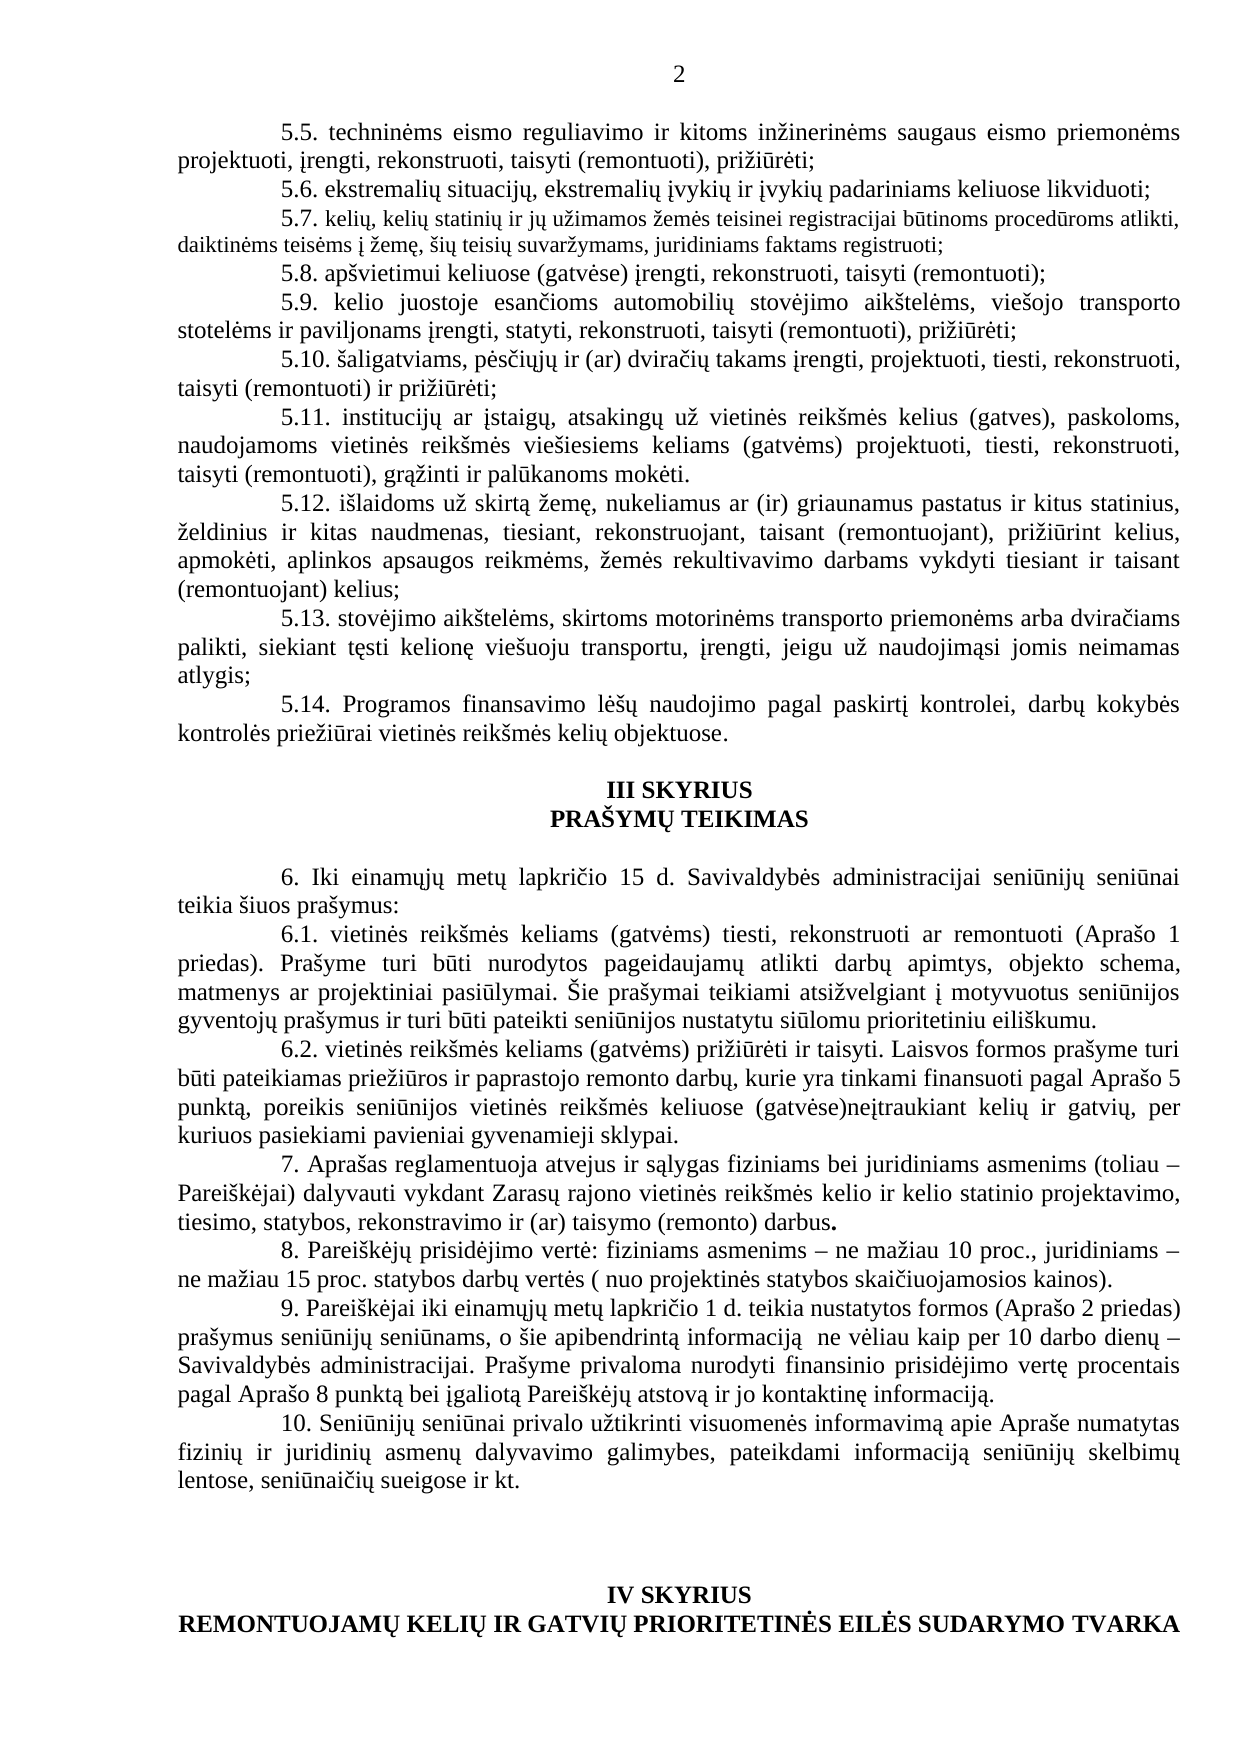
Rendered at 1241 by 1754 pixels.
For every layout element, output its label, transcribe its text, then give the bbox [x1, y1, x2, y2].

text 8. Pareiškėjų prisidėjimo vertė: fiziniams asmenims – ne mažiau 10 proc., juridiniams – ne mažiau 15 proc. statybos darbų vertės ( nuo projektinės statybos skaičiuojamosios kainos). [177, 1235, 1181, 1293]
text 7. Aprašas reglamentuoja atvejus ir sąlygas fiziniams bei juridiniams asmenims (toliau – Pareiškėjai) dalyvauti vykdant Zarasų rajono vietinės reikšmės kelio ir kelio statinio projektavimo, tiesimo, statybos, rekonstravimo ir (ar) taisymo (remonto) darbus. [177, 1149, 1181, 1235]
text 5.12. išlaidoms už skirtą žemę, nukeliamus ar (ir) griaunamus pastatus ir kitus statinius, želdinius ir kitas naudmenas, tiesiant, rekonstruojant, taisant (remontuojant), prižiūrint kelius, apmokėti, aplinkos apsaugos reikmėms, žemės rekultivavimo darbams vykdyti tiesiant ir taisant (remontuojant) kelius; [177, 488, 1181, 603]
text 10. Seniūnijų seniūnai privalo užtikrinti visuomenės informavimą apie Apraše numatytas fizinių ir juridinių asmenų dalyvavimo galimybes, pateikdami informaciją seniūnijų skelbimų lentose, seniūnaičių sueigose ir kt. [177, 1408, 1181, 1494]
text 5.6. ekstremalių situacijų, ekstremalių įvykių ir įvykių padariniams keliuose likviduoti; [177, 174, 1181, 203]
text 5.14. Programos finansavimo lėšų naudojimo pagal paskirtį kontrolei, darbų kokybės kontrolės priežiūrai vietinės reikšmės kelių objektuose. [177, 689, 1181, 747]
text REMONTUOJAMŲ KELIŲ IR GATVIŲ PRIORITETINĖS EILĖS SUDARYMO TVARKA [177, 1609, 1181, 1638]
text III SKYRIUS [177, 775, 1181, 804]
text 5.5. techninėms eismo reguliavimo ir kitoms inžinerinėms saugaus eismo priemonėms projektuoti, įrengti, rekonstruoti, taisyti (remontuoti), prižiūrėti; [177, 117, 1181, 174]
text PRAŠYMŲ TEIKIMAS [177, 804, 1181, 833]
text 6.2. vietinės reikšmės keliams (gatvėms) prižiūrėti ir taisyti. Laisvos formos prašyme turi būti pateikiamas priežiūros ir paprastojo remonto darbų, kurie yra tinkami finansuoti pagal Aprašo 5 punktą, poreikis seniūnijos vietinės reikšmės keliuose (gatvėse)neįtraukiant kelių ir gatvių, per kuriuos pasiekiami pavieniai gyvenamieji sklypai. [177, 1034, 1181, 1149]
text 5.8. apšvietimui keliuose (gatvėse) įrengti, rekonstruoti, taisyti (remontuoti); [177, 258, 1181, 287]
text 9. Pareiškėjai iki einamųjų metų lapkričio 1 d. teikia nustatytos formos (Aprašo 2 priedas) prašymus seniūnijų seniūnams, o šie apibendrintą informaciją ne vėliau kaip per 10 darbo dienų – Savivaldybės administracijai. Prašyme privaloma nurodyti finansinio prisidėjimo vertę procentais pagal Aprašo 8 punktą bei įgaliotą Pareiškėjų atstovą ir jo kontaktinę informaciją. [177, 1293, 1181, 1408]
text IV SKYRIUS [177, 1580, 1181, 1609]
text 5.9. kelio juostoje esančioms automobilių stovėjimo aikštelėms, viešojo transporto stotelėms ir paviljonams įrengti, statyti, rekonstruoti, taisyti (remontuoti), prižiūrėti; [177, 287, 1181, 344]
text 5.11. institucijų ar įstaigų, atsakingų už vietinės reikšmės kelius (gatves), paskoloms, naudojamoms vietinės reikšmės viešiesiems keliams (gatvėms) projektuoti, tiesti, rekonstruoti, taisyti (remontuoti), grąžinti ir palūkanoms mokėti. [177, 402, 1181, 488]
text 5.10. šaligatviams, pėsčiųjų ir (ar) dviračių takams įrengti, projektuoti, tiesti, rekonstruoti, taisyti (remontuoti) ir prižiūrėti; [177, 344, 1181, 402]
text 5.13. stovėjimo aikštelėms, skirtoms motorinėms transporto priemonėms arba dviračiams palikti, siekiant tęsti kelionę viešuoju transportu, įrengti, jeigu už naudojimąsi jomis neimamas atlygis; [177, 603, 1181, 689]
text 5.7. kelių, kelių statinių ir jų užimamos žemės teisinei registracijai būtinoms procedūroms atlikti, daiktinėms teisėms į žemę, šių teisių suvaržymams, juridiniams faktams registruoti; [177, 203, 1181, 258]
text 6.1. vietinės reikšmės keliams (gatvėms) tiesti, rekonstruoti ar remontuoti (Aprašo 1 priedas). Prašyme turi būti nurodytos pageidaujamų atlikti darbų apimtys, objekto schema, matmenys ar projektiniai pasiūlymai. Šie prašymai teikiami atsižvelgiant į motyvuotus seniūnijos gyventojų prašymus ir turi būti pateikti seniūnijos nustatytu siūlomu prioritetiniu eiliškumu. [177, 919, 1181, 1034]
text 6. Iki einamųjų metų lapkričio 15 d. Savivaldybės administracijai seniūnijų seniūnai teikia šiuos prašymus: [177, 862, 1181, 919]
